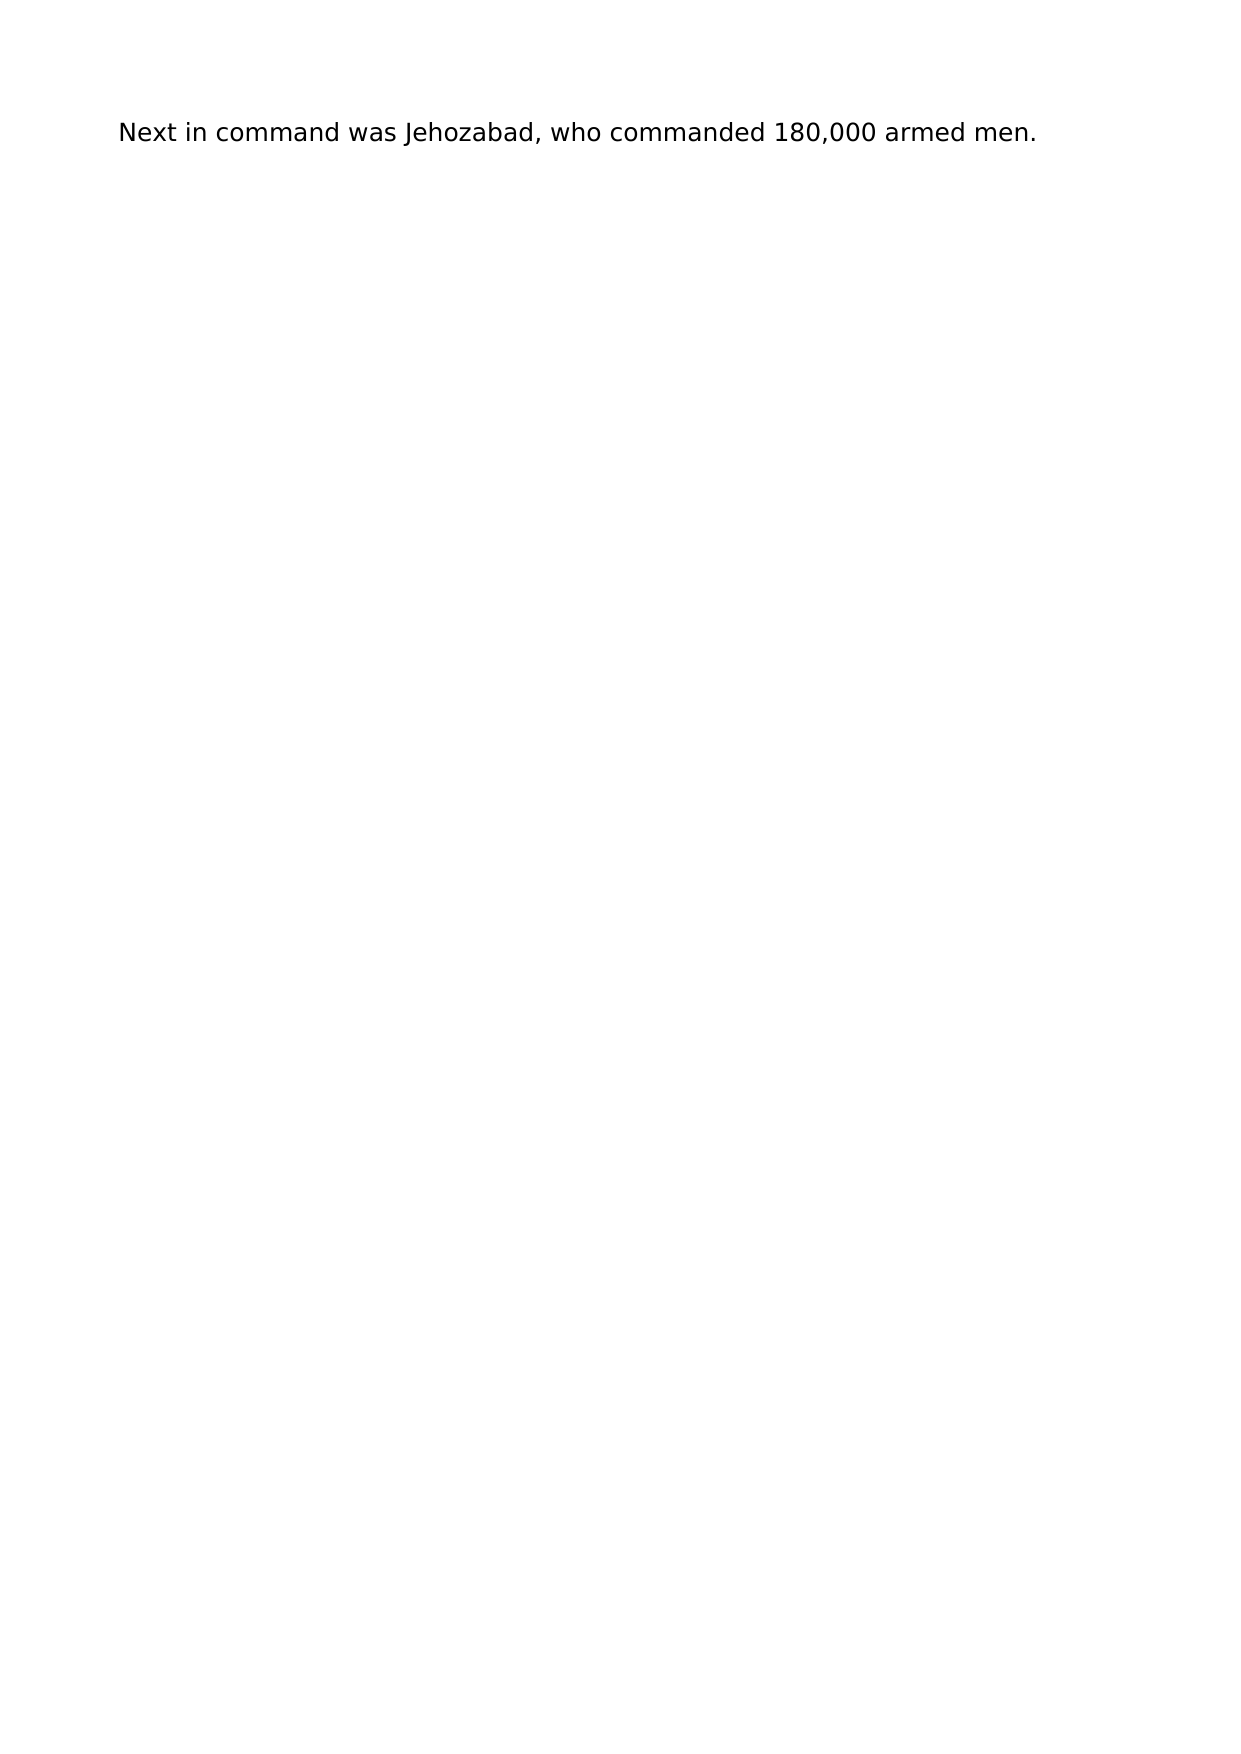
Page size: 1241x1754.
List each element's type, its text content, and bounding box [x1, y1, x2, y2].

text Next in command was Jehozabad, who commanded 180,000 armed men. [118, 118, 1122, 147]
